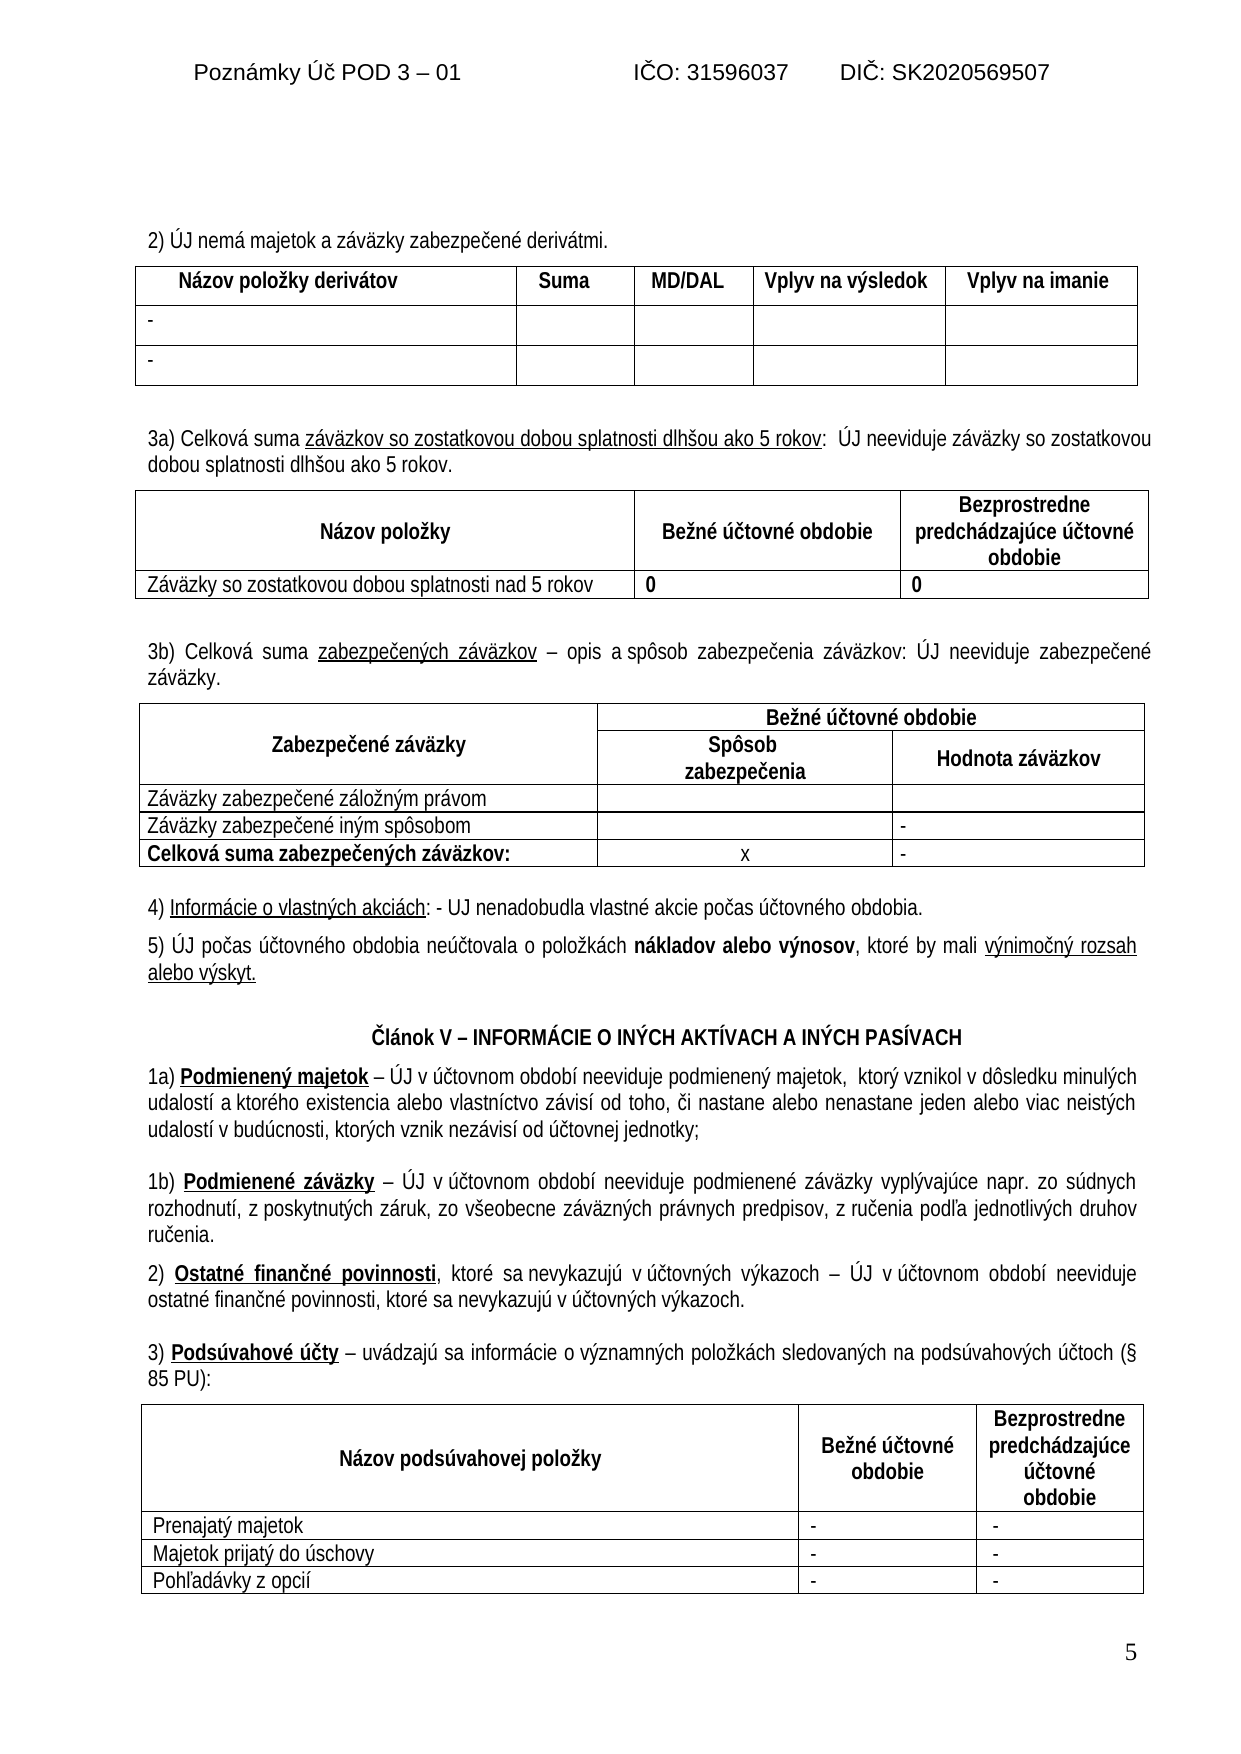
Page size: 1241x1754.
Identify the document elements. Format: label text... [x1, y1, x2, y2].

text 3b) Celková suma zabezpečených záväzkov – opis a spôsob zabezpečenia záväzkov: ÚJ neeviduje zabezpečené záväzky. [148, 638, 1152, 690]
table_cell 0 [901, 571, 1148, 598]
text 2) ÚJ nemá majetok a záväzky zabezpečené derivátmi. [148, 227, 1137, 253]
table_cell Pohľadávky z opcií [142, 1567, 798, 1593]
table_cell x [598, 840, 892, 866]
table_cell [946, 306, 1137, 345]
table_header Bežné účtovné obdobie [598, 704, 1144, 730]
table_header Suma [517, 267, 634, 305]
table_header Bežné účtovné obdobie [635, 491, 900, 570]
table_cell - [893, 813, 1144, 839]
table_cell Hodnota záväzkov [893, 731, 1144, 784]
table_cell - [977, 1540, 1143, 1566]
table_cell [598, 785, 892, 811]
table_cell Spôsob zabezpečenia [598, 731, 892, 784]
table_cell [517, 346, 634, 385]
table_cell Záväzky zabezpečené záložným právom [140, 785, 597, 811]
table_header Bežné účtovné obdobie [799, 1405, 976, 1511]
text 5) ÚJ počas účtovného obdobia neúčtovala o položkách nákladov alebo výnosov, ktoré by mali výnimočný rozsah alebo výskyt. [148, 932, 1137, 985]
text 2) Ostatné finančné povinnosti, ktoré sa nevykazujú v účtovných výkazoch – ÚJ v účtovnom období neeviduje ostatné finančné povinnosti, ktoré sa nevykazujú v účtovných výkazoch. [148, 1260, 1137, 1313]
table_cell [754, 346, 945, 385]
text 4) Informácie o vlastných akciách: - UJ nenadobudla vlastné akcie počas účtovného obdobia. [148, 894, 1137, 920]
table_cell - [893, 840, 1144, 866]
table_cell [754, 306, 945, 345]
table_cell [946, 346, 1137, 385]
table_header Názov položky derivátov [136, 267, 516, 305]
text 1a) Podmienený majetok – ÚJ v účtovnom období neeviduje podmienený majetok, ktorý vznikol v dôsledku minulých udalostí a ktorého existencia alebo vlastníctvo závisí od toho, či nastane alebo nenastane jeden alebo viac neistých udalostí v budúcnosti, ktorých vznik nezávisí od účtovnej jednotky; [148, 1063, 1137, 1142]
table_header Bezprostredne predchádzajúce účtovné obdobie [901, 491, 1148, 570]
table_cell Záväzky zabezpečené iným spôsobom [140, 813, 597, 839]
table_cell [635, 306, 753, 345]
table_cell - [977, 1512, 1143, 1538]
table_header Zabezpečené záväzky [140, 704, 597, 784]
table_cell [517, 306, 634, 345]
table_cell [893, 785, 1144, 811]
table_header Názov podsúvahovej položky [142, 1405, 798, 1511]
table_cell - [799, 1512, 976, 1538]
table_cell - [799, 1567, 976, 1593]
table_cell Záväzky so zostatkovou dobou splatnosti nad 5 rokov [136, 571, 634, 598]
text 1b) Podmienené záväzky – ÚJ v účtovnom období neeviduje podmienené záväzky vyplývajúce napr. zo súdnych rozhodnutí, z poskytnutých záruk, zo všeobecne záväzných právnych predpisov, z ručenia podľa jednotlivých druhov ručenia. [148, 1168, 1137, 1247]
table_cell - [799, 1540, 976, 1566]
table_cell - [977, 1567, 1143, 1593]
table_header Bezprostredne predchádzajúce účtovné obdobie [977, 1405, 1143, 1511]
table_header Vplyv na výsledok [754, 267, 945, 305]
table_cell 0 [635, 571, 900, 598]
table_header Názov položky [136, 491, 634, 570]
table_header Vplyv na imanie [946, 267, 1137, 305]
table_header MD/DAL [635, 267, 753, 305]
text 3) Podsúvahové účty – uvádzajú sa informácie o významných položkách sledovaných na podsúvahových účtoch (§ 85 PU): [148, 1339, 1137, 1392]
text Článok V – INFORMÁCIE O INÝCH AKTÍVACH A INÝCH PASÍVACH [148, 1024, 1186, 1050]
table_cell [598, 813, 892, 839]
table_cell Prenajatý majetok [142, 1512, 798, 1538]
table_cell - [136, 346, 516, 385]
table_cell Majetok prijatý do úschovy [142, 1540, 798, 1566]
text 3a) Celková suma záväzkov so zostatkovou dobou splatnosti dlhšou ako 5 rokov: ÚJ neeviduje záväzky so zostatkovou dobou splatnosti dlhšou ako 5 rokov. [148, 425, 1152, 478]
table_cell - [136, 306, 516, 345]
table_cell [635, 346, 753, 385]
table_cell Celková suma zabezpečených záväzkov: [140, 840, 597, 866]
